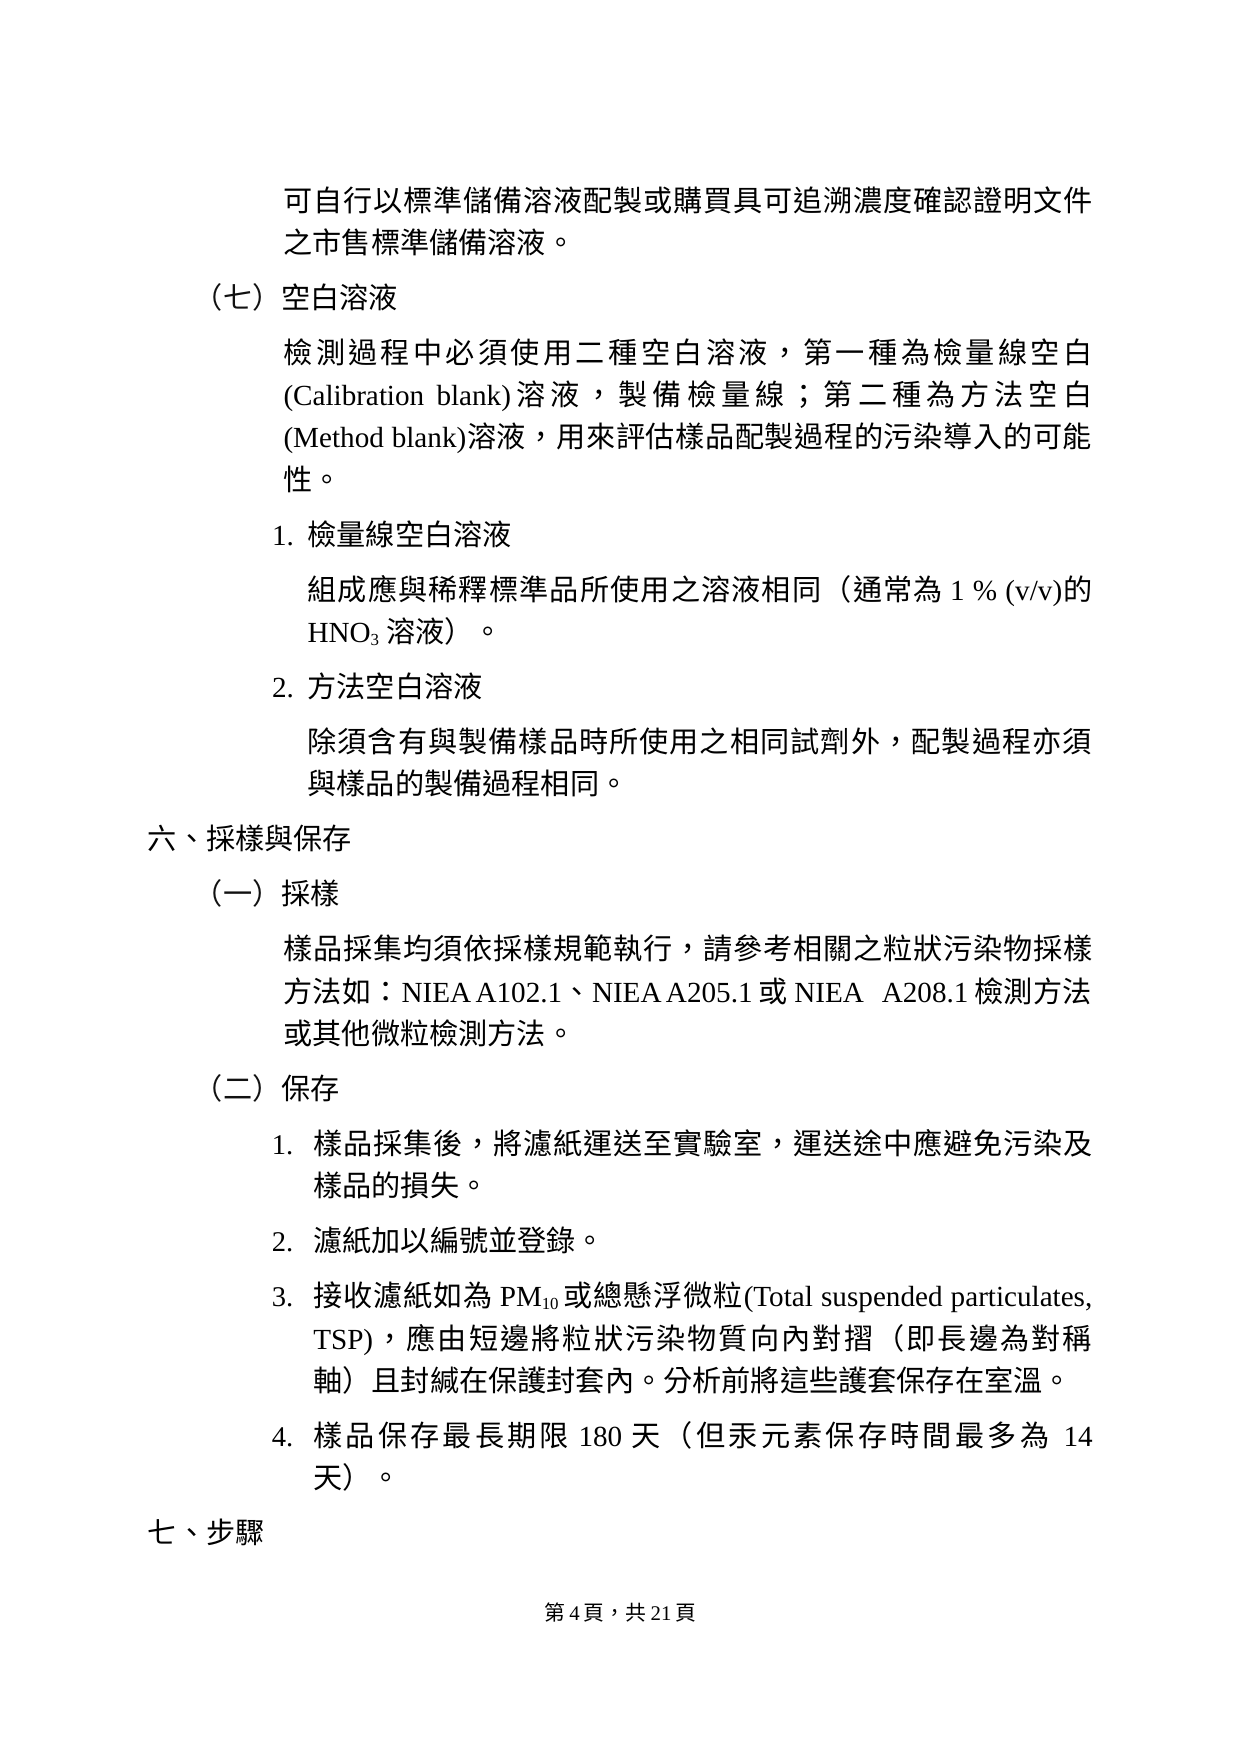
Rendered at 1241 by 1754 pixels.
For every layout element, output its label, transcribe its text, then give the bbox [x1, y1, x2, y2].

list 除須含有與製備樣品時所使用之相同試劑外，配製過程亦須與樣品的製備過程相同。 [260, 719, 1092, 803]
list 組成應與稀釋標準品所使用之溶液相同（通常為1 % (v/v)的 HNO3 溶液）。 [260, 566, 1092, 651]
list 空白溶液 [194, 274, 1092, 317]
list 樣品採集均須依採樣規範執行，請參考相關之粒狀污染物採樣方法如：NIEA A102.1、NIEA A205.1或NIEA A208.1檢測方法或其他微粒檢測方法。 [194, 926, 1092, 1053]
list 濾紙加以編號並登錄。 [272, 1218, 1092, 1260]
list 步驟 [148, 1510, 1092, 1552]
list 接收濾紙如為PM10或總懸浮微粒(Total suspended particulates, TSP)，應由短邊將粒狀污染物質向內對摺（即長邊為對稱軸）且封緘在保護封套內。分析前將這些護套保存在室溫。 [272, 1273, 1092, 1400]
list 檢測過程中必須使用二種空白溶液，第一種為檢量線空白(Calibration blank)溶液，製備檢量線；第二種為方法空白(Method blank)溶液，用來評估樣品配製過程的污染導入的可能性。 [194, 329, 1092, 499]
list 方法空白溶液 [272, 664, 1092, 706]
list 採樣與保存 [148, 816, 1092, 858]
list 樣品保存最長期限180天（但汞元素保存時間最多為 14 天）。 [272, 1412, 1092, 1497]
list 保存 [194, 1066, 1092, 1108]
list 檢量線空白溶液 [272, 511, 1092, 554]
list 採樣 [194, 871, 1092, 913]
list 可自行以標準儲備溶液配製或購買具可追溯濃度確認證明文件之市售標準儲備溶液。 [194, 177, 1092, 262]
